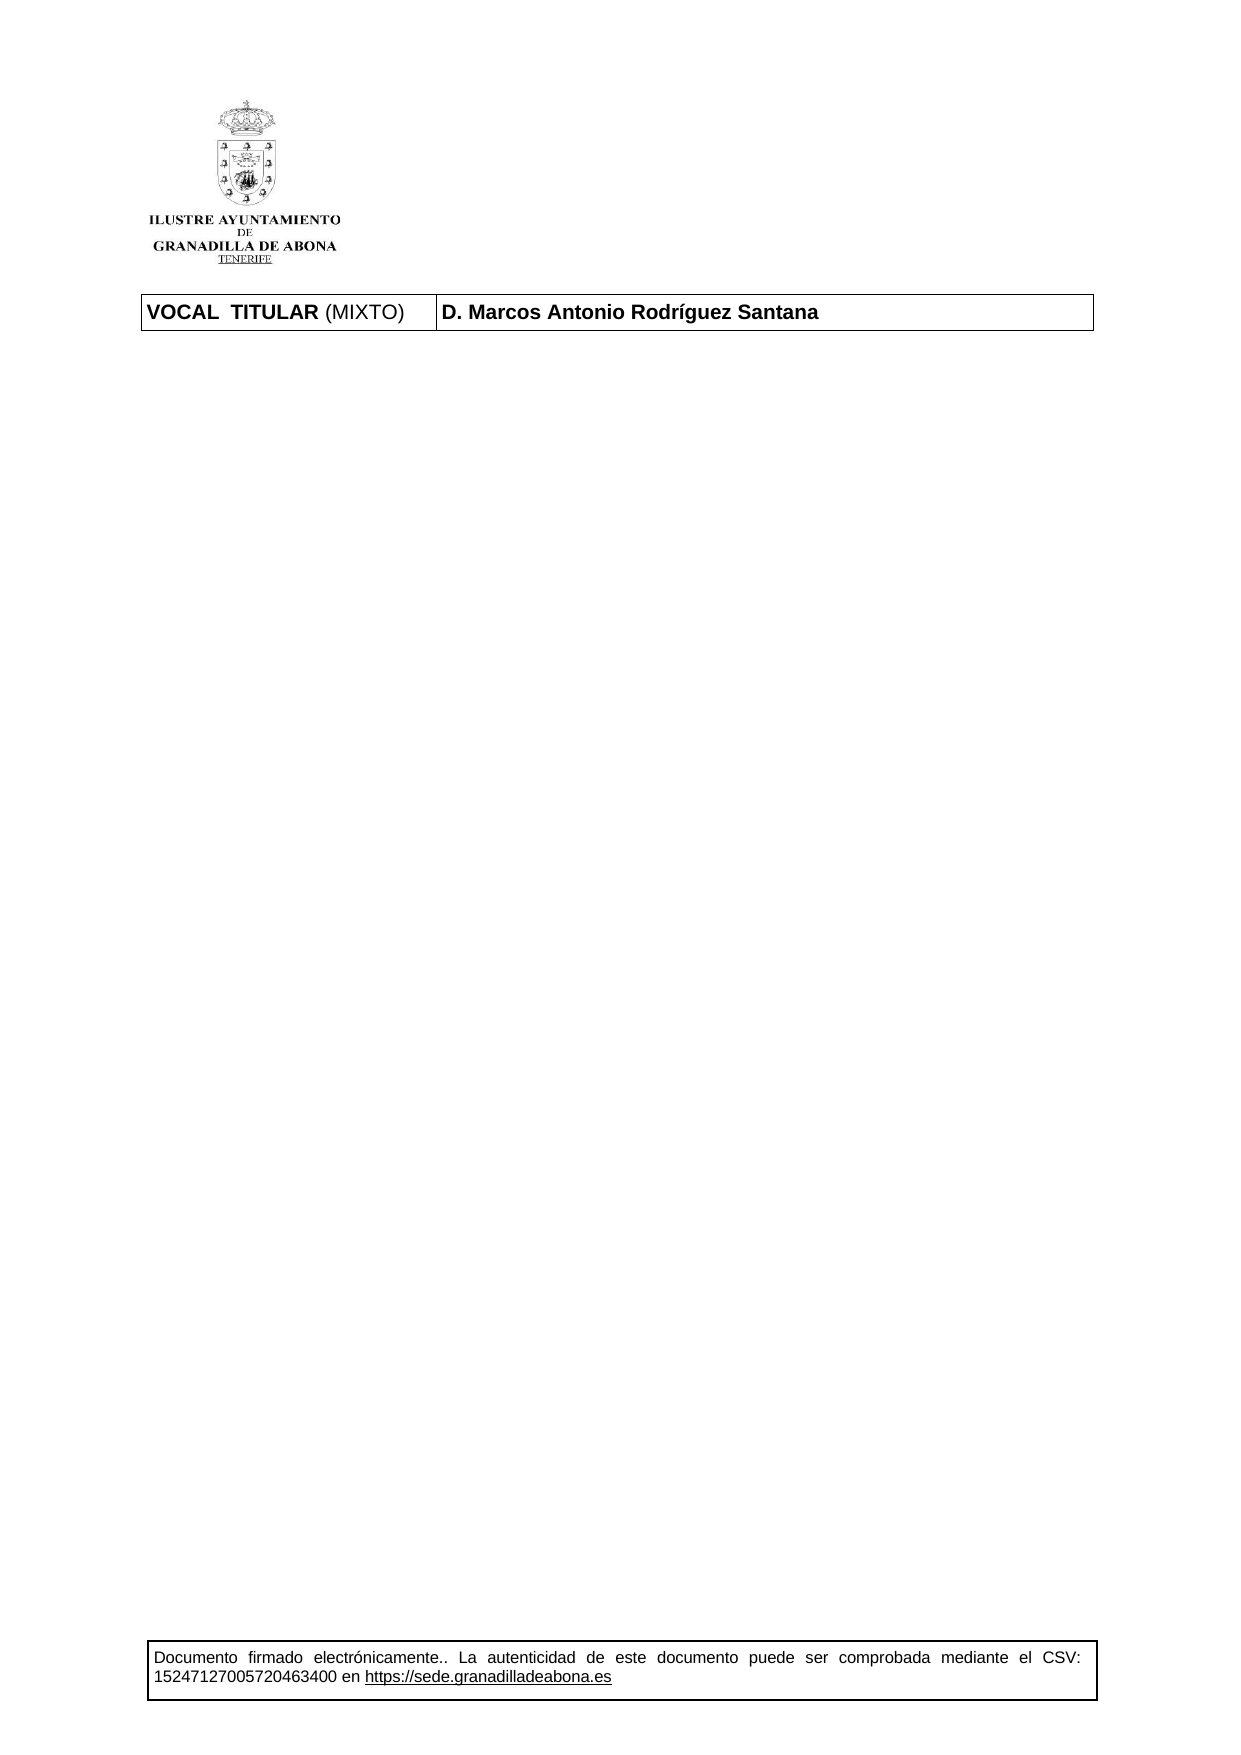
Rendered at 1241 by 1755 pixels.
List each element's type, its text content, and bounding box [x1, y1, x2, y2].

table_cell D. Marcos Antonio Rodríguez Santana [437, 295, 1093, 329]
table_cell VOCAL TITULAR (MIXTO) [142, 295, 436, 329]
